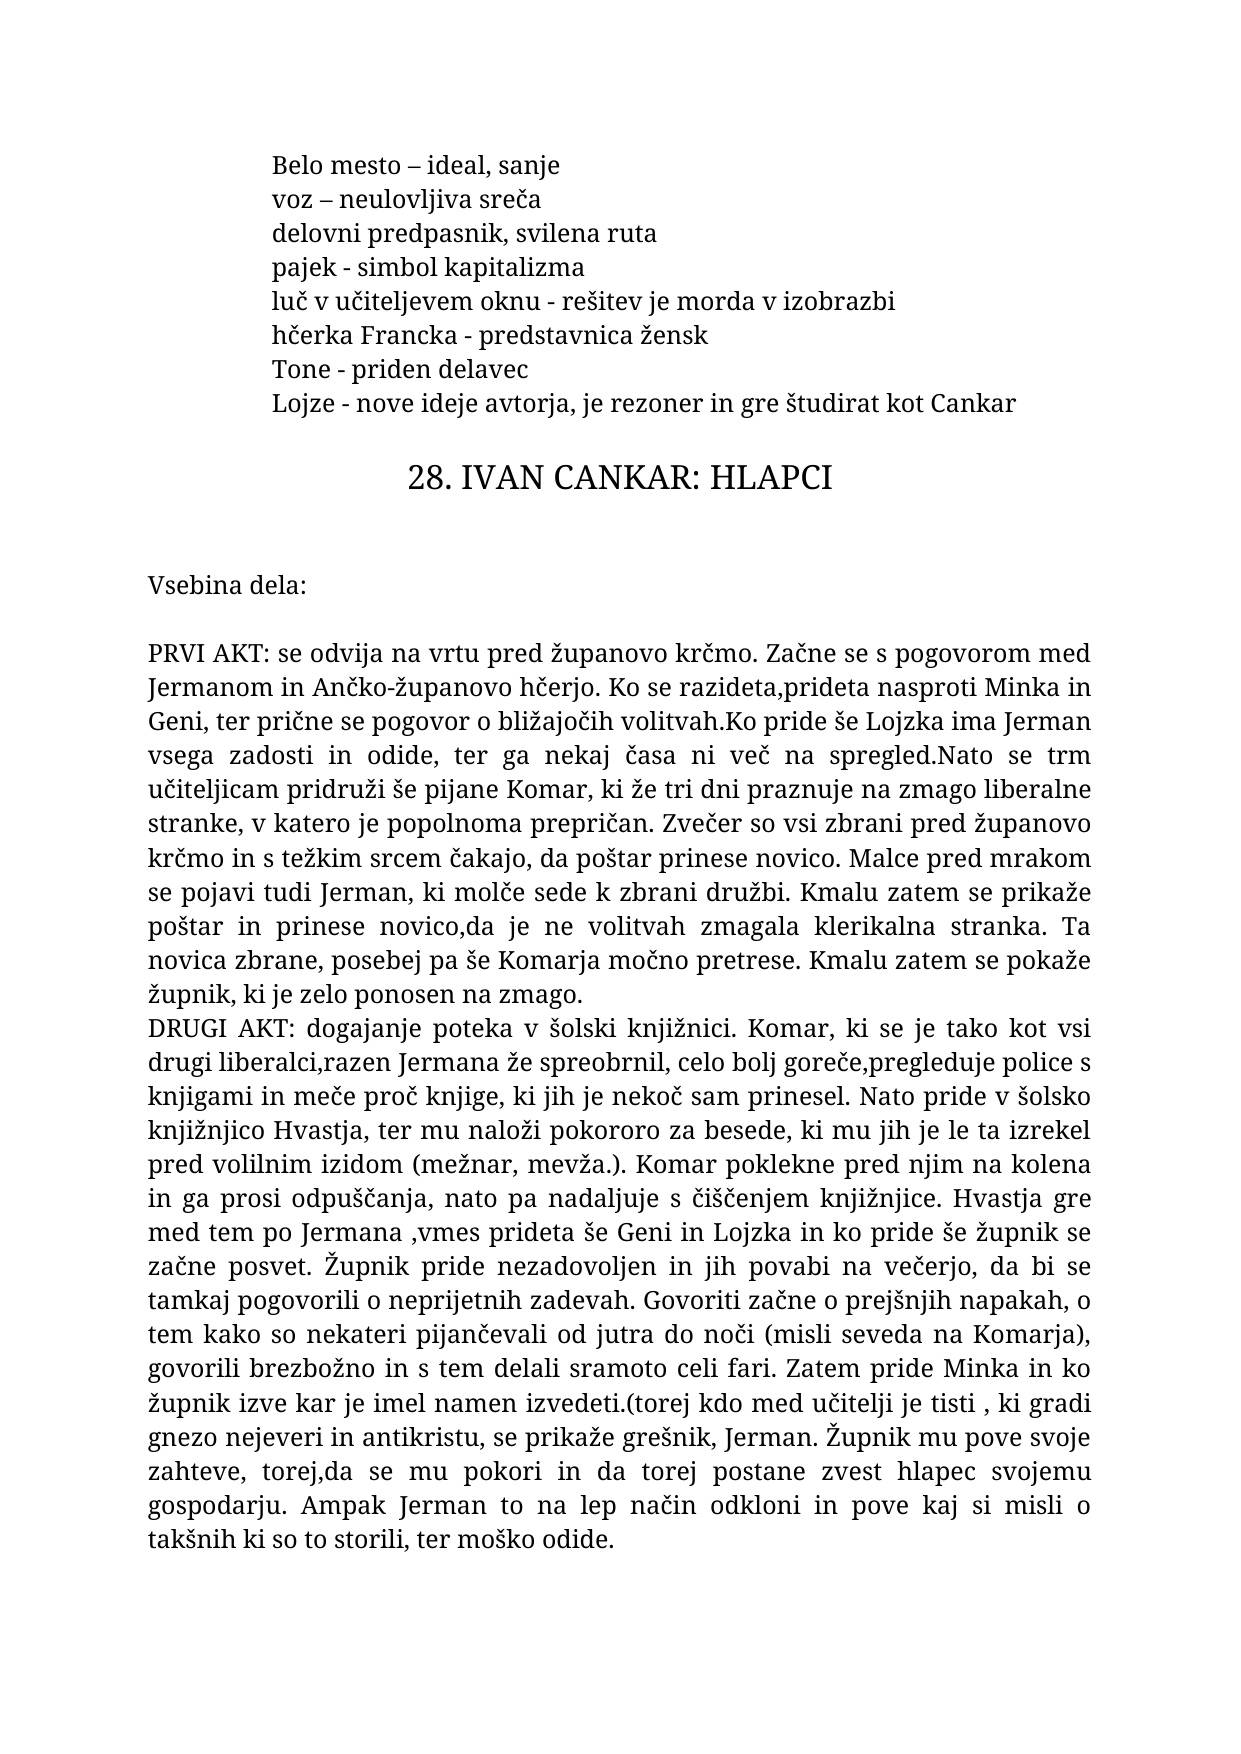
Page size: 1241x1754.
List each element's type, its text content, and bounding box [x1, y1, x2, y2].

text delovni predpasnik, svilena ruta [148, 216, 1093, 250]
text hčerka Francka - predstavnica žensk [148, 318, 1093, 352]
text DRUGI AKT: dogajanje poteka v šolski knjižnici. Komar, ki se je tako kot vsi drugi liberalci,razen Jermana že spreobrnil, celo bolj goreče,pregleduje police s knjigami in meče proč knjige, ki jih je nekoč sam prinesel. Nato pride v šolsko knjižnjico Hvastja, ter mu naloži pokororo za besede, ki mu jih je le ta izrekel pred volilnim izidom (mežnar, mevža.). Komar poklekne pred njim na kolena in ga prosi odpuščanja, nato pa nadaljuje s čiščenjem knjižnjice. Hvastja gre med tem po Jermana ,vmes prideta še Geni in Lojzka in ko pride še župnik se začne posvet. Župnik pride nezadovoljen in jih povabi na večerjo, da bi se tamkaj pogovorili o neprijetnih zadevah. Govoriti začne o prejšnjih napakah, o tem kako so nekateri pijančevali od jutra do noči (misli seveda na Komarja), govorili brezbožno in s tem delali sramoto celi fari. Zatem pride Minka in ko župnik izve kar je imel namen izvedeti.(torej kdo med učitelji je tisti , ki gradi gnezo nejeveri in antikristu, se prikaže grešnik, Jerman. Župnik mu pove svoje zahteve, torej,da se mu pokori in da torej postane zvest hlapec svojemu gospodarju. Ampak Jerman to na lep način odkloni in pove kaj si misli o takšnih ki so to storili, ter moško odide. [148, 1011, 1093, 1556]
text pajek - simbol kapitalizma [148, 250, 1093, 284]
text Belo mesto – ideal, sanje [148, 148, 1093, 182]
subtitle 28. IVAN CANKAR: HLAPCI [148, 454, 1093, 499]
text PRVI AKT: se odvija na vrtu pred županovo krčmo. Začne se s pogovorom med Jermanom in Ančko-županovo hčerjo. Ko se razideta,prideta nasproti Minka in Geni, ter prične se pogovor o bližajočih volitvah.Ko pride še Lojzka ima Jerman vsega zadosti in odide, ter ga nekaj časa ni več na spregled.Nato se trm učiteljicam pridruži še pijane Komar, ki že tri dni praznuje na zmago liberalne stranke, v katero je popolnoma prepričan. Zvečer so vsi zbrani pred županovo krčmo in s težkim srcem čakajo, da poštar prinese novico. Malce pred mrakom se pojavi tudi Jerman, ki molče sede k zbrani družbi. Kmalu zatem se prikaže poštar in prinese novico,da je ne volitvah zmagala klerikalna stranka. Ta novica zbrane, posebej pa še Komarja močno pretrese. Kmalu zatem se pokaže župnik, ki je zelo ponosen na zmago. [148, 636, 1093, 1011]
text Tone - priden delavec [148, 352, 1093, 386]
text luč v učiteljevem oknu - rešitev je morda v izobrazbi [148, 284, 1093, 318]
text Lojze - nove ideje avtorja, je rezoner in gre študirat kot Cankar [148, 386, 1093, 420]
text Vsebina dela: [148, 568, 1093, 602]
text voz – neulovljiva sreča [148, 182, 1093, 216]
